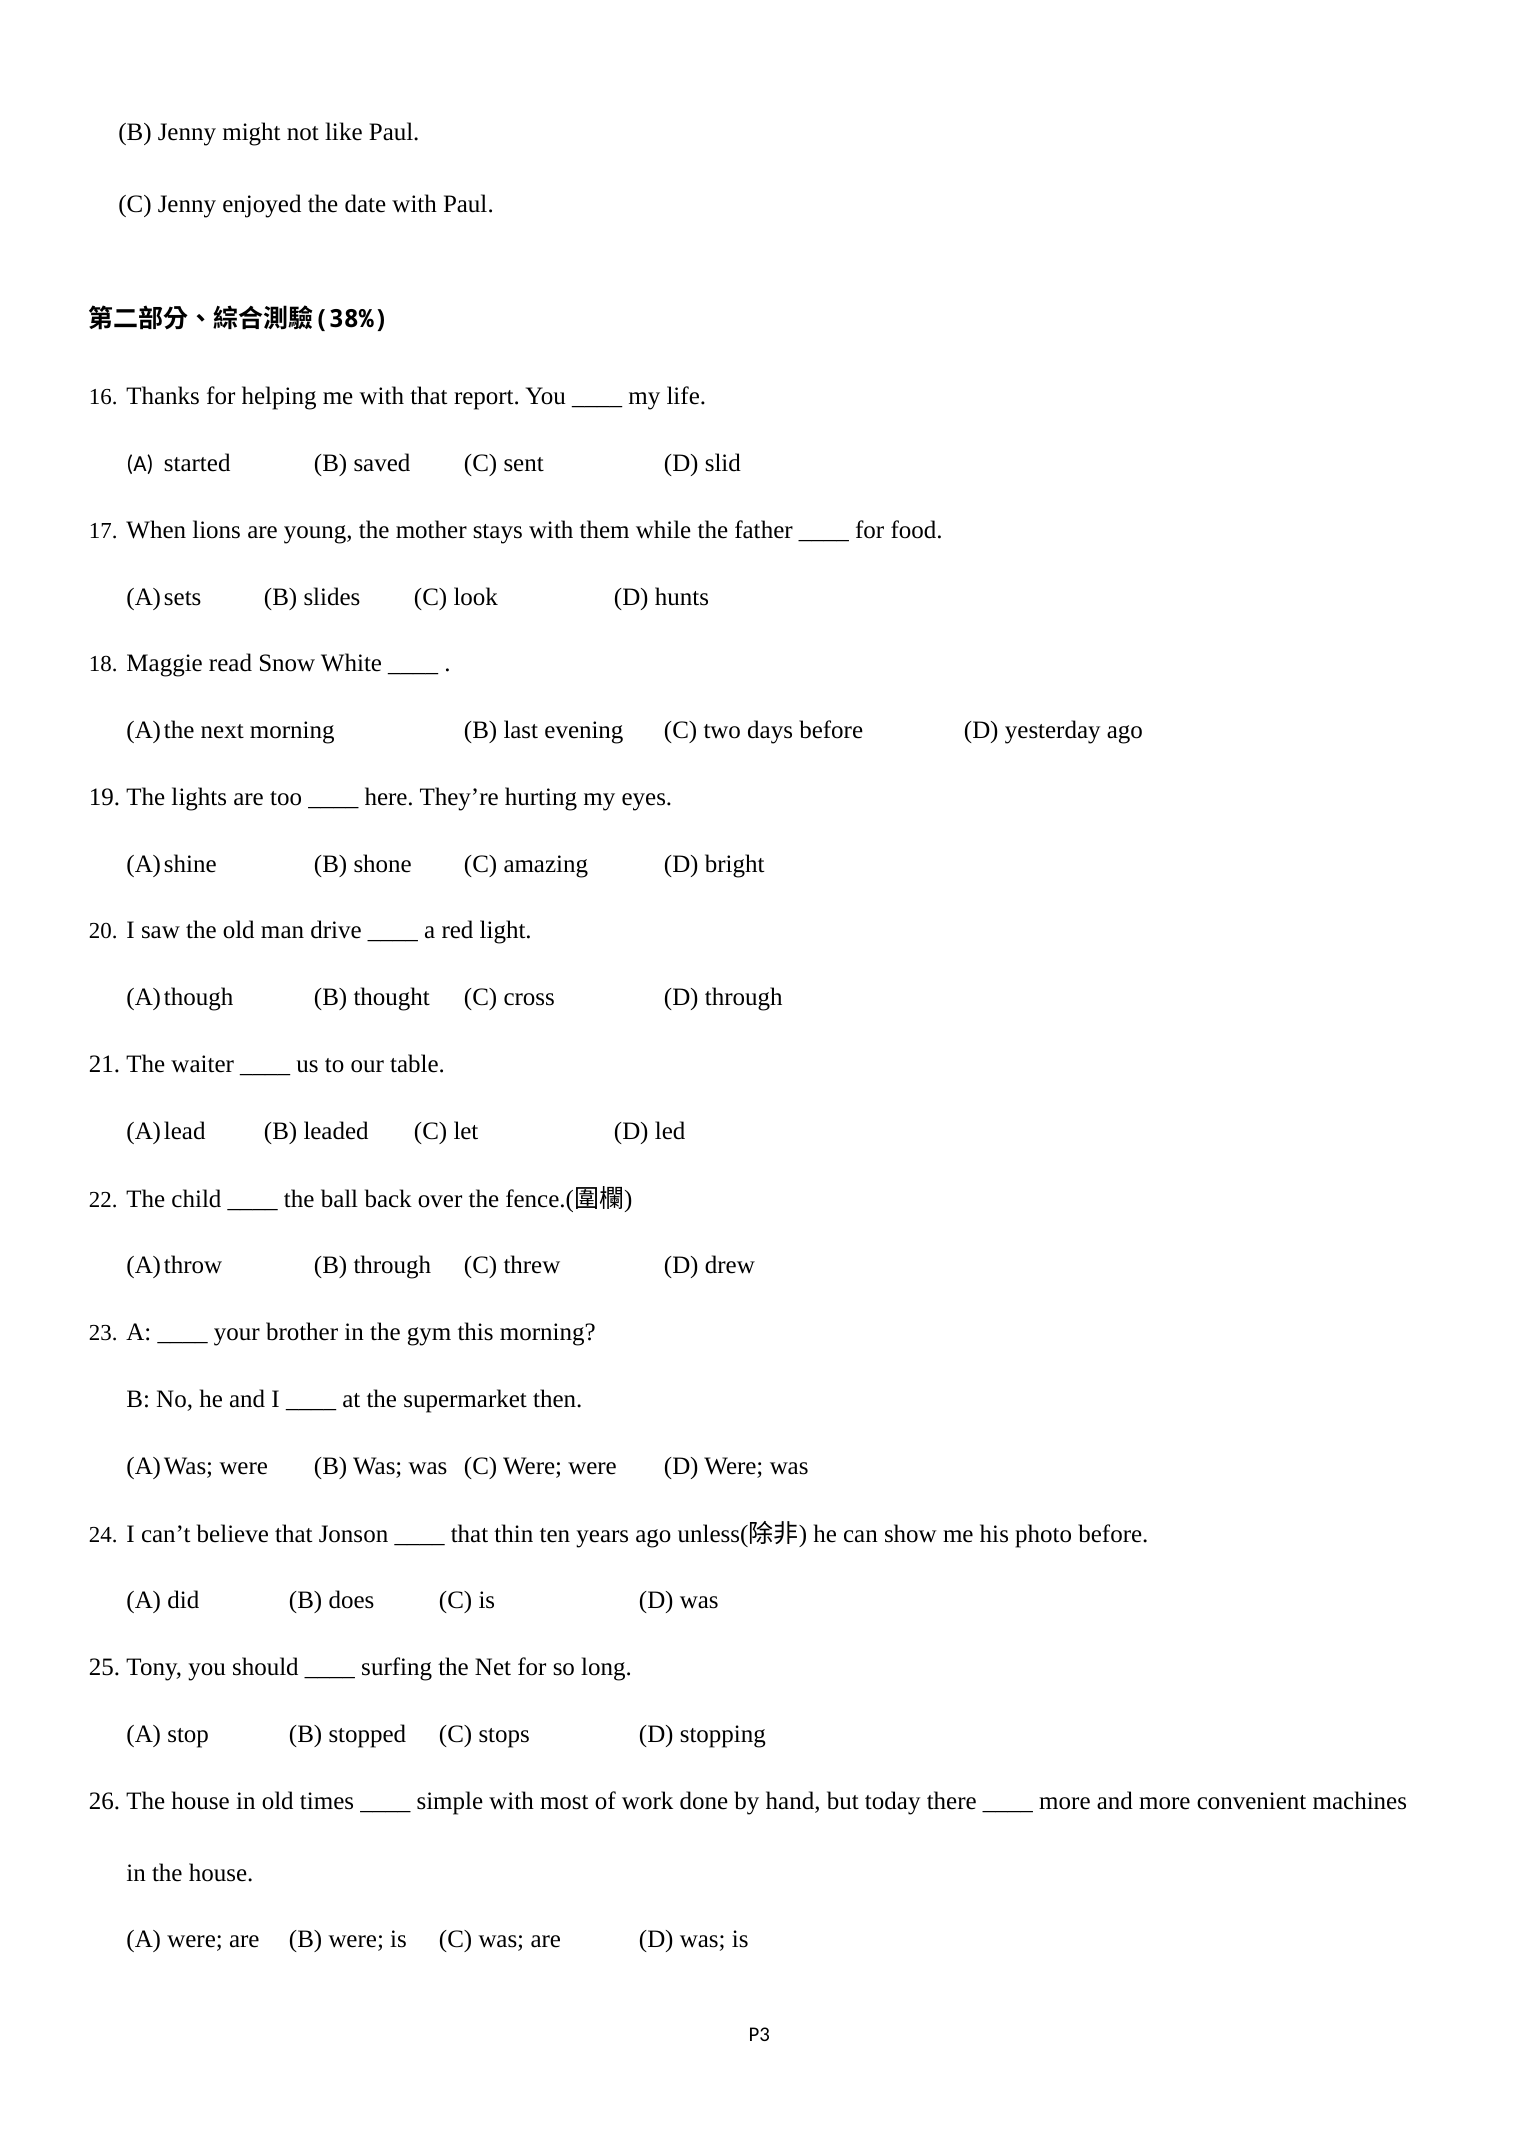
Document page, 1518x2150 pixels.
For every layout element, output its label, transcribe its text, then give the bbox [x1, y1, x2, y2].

list Was; were (B) Was; was (C) Were; were (D) Were; was [126, 1423, 1429, 1486]
list lead (B) leaded (C) let (D) led [126, 1088, 1429, 1151]
list The child ____ the ball back over the fence.(圍欄) [89, 1155, 1429, 1218]
text B: No, he and I ____ at the supermarket then. [126, 1357, 1429, 1419]
list Tony, you should ____ surfing the Net for so long. [89, 1625, 1429, 1687]
text (A) did (B) does (C) is (D) was [89, 1558, 1429, 1621]
list throw (B) through (C) threw (D) drew [126, 1223, 1429, 1286]
list (A) Jenny hated the movie. (B) Jenny might not like Paul. (C) Jenny enjoyed the date with Paul. [118, 117, 1429, 252]
list shine (B) shone (C) amazing (D) bright [126, 821, 1429, 884]
list sets (B) slides (C) look (D) hunts [126, 554, 1429, 617]
list though (B) thought (C) cross (D) through [126, 955, 1429, 1017]
list started (B) saved (C) sent (D) slid [126, 421, 1429, 483]
list Maggie read Snow White ____ . [89, 621, 1429, 683]
list When lions are young, the mother stays with them while the father ____ for food. [89, 487, 1429, 550]
list The house in old times ____ simple with most of work done by hand, but today there ____ more and more convenient machines in the house. [89, 1758, 1429, 1893]
text (A) were; are (B) were; is (C) was; are (D) was; is [89, 1897, 1429, 1959]
list the next morning (B) last evening (C) two days before (D) yesterday ago [126, 688, 1429, 750]
text 第二部分、綜合測驗(38%) [89, 275, 1429, 337]
text (A) stop (B) stopped (C) stops (D) stopping [89, 1692, 1429, 1754]
list A: ____ your brother in the gym this morning? [89, 1290, 1429, 1352]
list Thanks for helping me with that report. You ____ my life. [89, 354, 1429, 416]
list The waiter ____ us to our table. [89, 1022, 1429, 1084]
list I can’t believe that Jonson ____ that thin ten years ago unless(除非) he can show me his photo before. [89, 1490, 1429, 1553]
list The lights are too ____ here. They’re hurting my eyes. [89, 754, 1429, 817]
list I saw the old man drive ____ a red light. [89, 888, 1429, 951]
